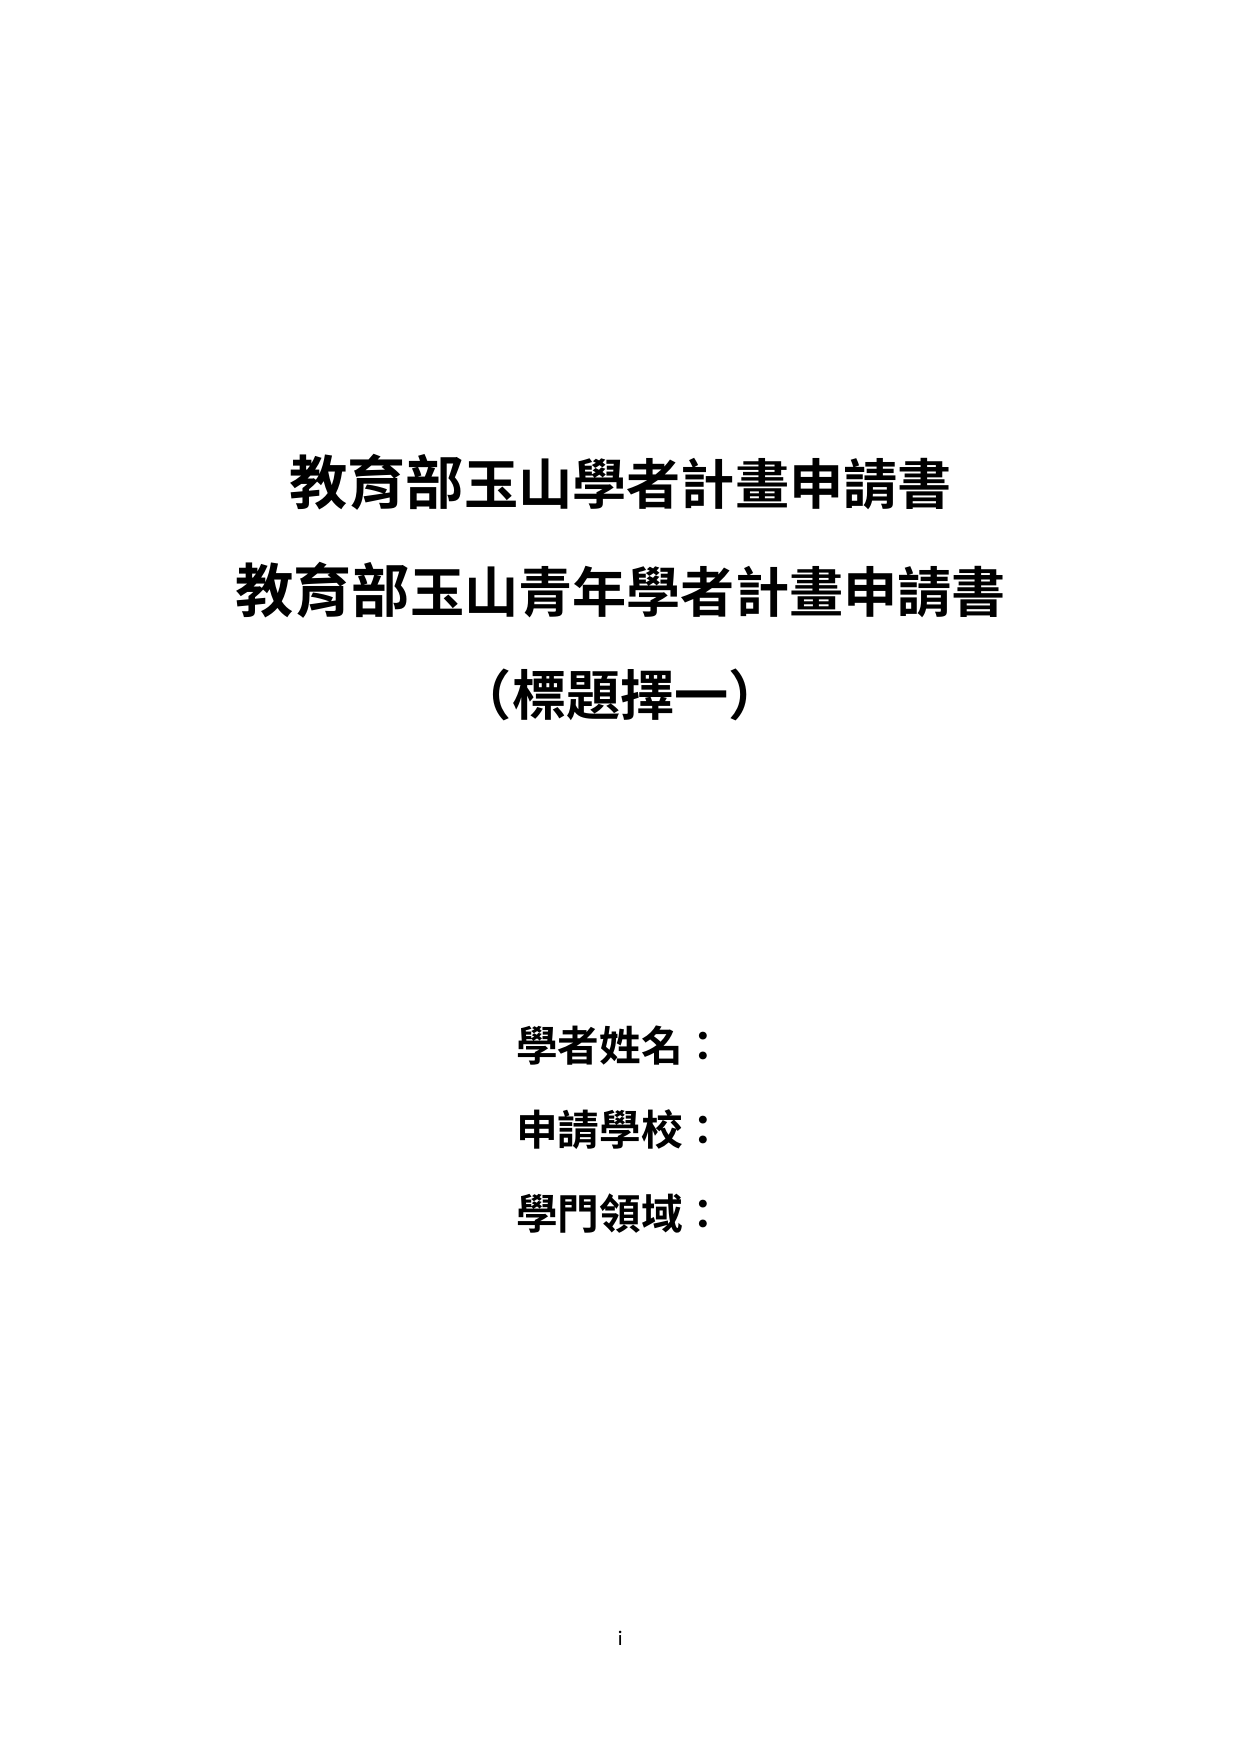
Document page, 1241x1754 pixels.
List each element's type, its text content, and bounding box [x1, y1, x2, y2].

text 教育部玉山學者計畫申請書 [118, 437, 1122, 521]
text 教育部玉山青年學者計畫申請書 [118, 545, 1122, 629]
text 申請學校： [118, 1097, 1122, 1158]
text 學者姓名： [118, 1013, 1122, 1074]
text （標題擇一） [118, 653, 1122, 731]
text 學門領域： [118, 1181, 1122, 1242]
